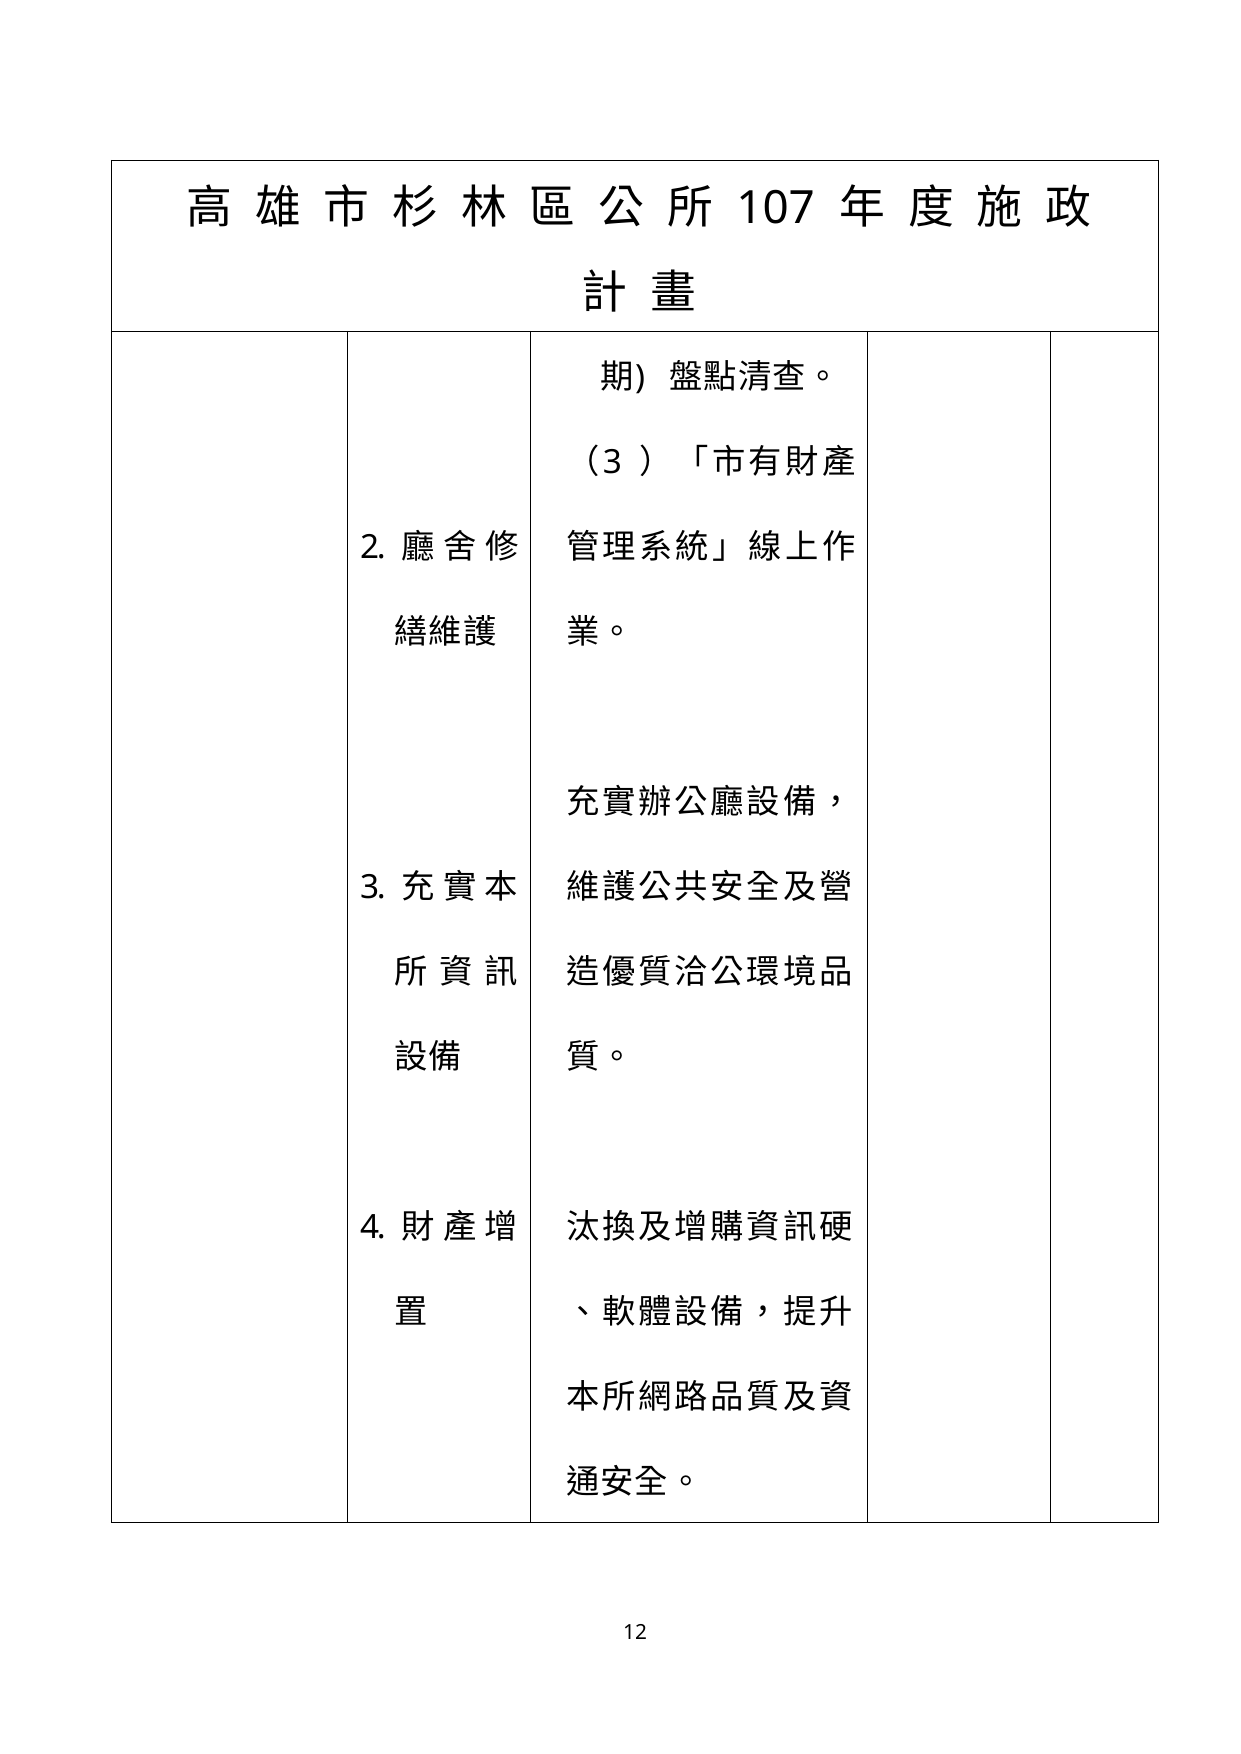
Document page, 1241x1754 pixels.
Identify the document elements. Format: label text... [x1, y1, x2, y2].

table_cell (1)蒐集輿論反映資料，專人慎重處理，以達行政效率。 (2)機密案件依照規定辦理，以確保文書作業安全。 切實依照「高雄市政府文書處理實施要點」及有關法令規定，辦理公文收發、繕校工作。 依照「印信條例」及有關法令規定管理與使用印信。 設置專人，依照「高雄市政府文書處理實施要點」及有關法令規定辦理，使文卷案案可稽，並加強作業效率，提昇管理與應用功能。 (1)財產增減、移動登帳報告登記。 (2)財產增減月報、半年報、報廢表之編擬年統計表並定期(不定期)盤點清查。 （3）「市有財產管理系統」線上作業。 充實辦公廳設備，維護公共安全及營造優質洽公環境品質。 汰換及增購資訊硬、軟體設備，提升本所網路品質及資通安全。 (1)財產撥入接收捐送及購置之處理。 (2)財產之購置及營造請購單證簽辦與核定。 (3)財產之採購依據政府採購法相關規定辦理。 (4)採購驗收完畢後，採購單位將財產增加單、發票及有關文件，送會計單位查核確認後為財產之登記。 (1)房地產等不動產權登記。 (2)辦理一般產權責任簽證。 (3)房地產租借事項。 (4)一般財產租借事項。 (5)租借爭執處理。 (1)財產損毀及遺失之調查理賠事項。 (2)財產保護及修繕事項。 (3)擬訂消防防護計畫書，依規定進行消防編組，定期進行消防演練，期能落實火災、地震等災害預防。消防設備及飲水設備安全檢測。 (4)財產稅費及防護保險之處理。 (1)財產之報損、報毀或撥出之核定。 (2)辦理動產變賣標售事項。 (3)財產各項報表編報。 (1)車輛購置、贈與、移撥及報廢。 (2)車輛登記檢驗領照納稅事宜。 (3)車輛之保險事項。 (4)車輛之調派。 (5)油料與材料、工具報銷。 (6)車輛耗油量月報表之編造。 (7)車輛肇事之處理。 (1)車輛檢修報告及經費報銷。 (2)未合保養及修理事項之處理。 （1）依工友管理規定及勞動基準法辦理。 （2）依高雄市政府事務勞力替代措施推動方案及相關規定辦理。 (1)單位及人員清潔檢查工作。 (2)辦公處所佈置及調整建議。 (3)配合清除髒亂有關推行衛生清潔檢查工作。 (4)辦公廳內外環境之美化。 (5)辦公廳搬遷、計劃、進度、合約簽訂。 將拍賣案予以公告並及時依限將處理情形函復法院。 (1)編製年度物品購置概算。 (2)成躉採購之物品核定。 (3)辦理有關事務物品之採購。 (4)事務機械器具之保管養護。 (5)運動器材之保管養護。 (1)物品驗收後之處理。 (2)非消耗性物品之借用登帳。 (1)報廢物品之處理。 (2)物品收支月報。 (3)物品收支登帳。 (1)依據政府採購法規定辦理招標公告。 (2)開標結果之簽報。 每半年填報半年報表，每年填寫年報表送財政局備查。 現金(支票)出納保管，經常與各課室密切維繫協調，依法執行，收支隨時登記，數字力求正確無誤確實。 (1)協助各課室提出研究發展計畫以助益區政革新。 (2)依照研究單位或個人所提研究計畫呈報市府敘獎。 (1)切實執行稽催工作，掌握公文處理流程。 (2)加強實施本所訂定之「人民陳情案件作業流程處理期限」，以提高時效。 (1)上級交辦及重要業務列入追蹤管理。 (2)有關業務之協調與連繫。 (1)研擬下年度施政計畫先期作業，函報民政局審核後報府審議。 (2)擬訂下年度施政計畫草案報府審查並轉送市議會核備。 (1)賡續辦理本所為民服務平時考核工作。 (2)繼續實施「表揚績優地方人士實施要點」鼓勵提倡熱心公益者。 (3)與人民有關業務做到單一窗口櫃台化，達到一貫作業要求。 (4)規劃辦理以電話及通訊處理申請案件及簡化各項申請書表及其流程，以達到便民目的。 (5)舉辦為民服務工作人員講習及分組研討以提高素質。 (6)提供民眾便捷的各種意見反映管道。 (7)撰擬每年度為民服務工作績效報告。 (1)配合市府資訊中心戶役政電腦連線，持續推動辦公室自動化，並加強培訓區政資訊人員備用。 (2)申請資訊設備，推動辦公室自動化。 (1)人民陳情案件 均依規定追蹤列管,期限內辦妥以達便民措施。 (2)接獲人民訴願案即予列管，詳查處理情形，以合情、合理、合法的原則，慎重妥善處理。 (1)依「各機關職稱及官等職等員額配置準則」等規定檢討組織編制。 (2)推動策略性人力資源管理措施及落實顧客導向之人事服務，貫徹分層負責，權責劃分明確，公文流程縮短，發揮行政效能。 (1)依法組成本所甄審委員會，以公開、公平、公正辦理陞遷審議。 (2)職務出缺，除由現職人員陞補外，均申請分發考試及格人員，以貫徹考用合一政策，或依業務需要商調他機關現職人員。 (3)依法辦理本所公 務人員任免遷調及銓審作業。 (4)落實照顧弱勢族群工作權，依規定進用身心障礙人員。 (1) 綜覈名實、信賞必罰，建立平時考核動態資料，作為考績獎懲及任免遷調之依據。 (2)依相關法令公正、公平辦理另予考績、年終考績及專案考績。對平時工作積極、業績優異或品德操守良好，有具體事蹟之人員予以激勵表揚。 (3)依照「行政院及所屬各機關公務人員平時考核要點」等相關法令加強勤惰管理，強化公務紀律，落實單位主管督導責任。 (1)加強推動「公務人員終身學習推動方案」、「各機關鼓勵公務人員積極學習英語具體措施」及「型塑學習型政府行動方案」,「推動公務人員數位進修計畫」等方案，派員參加各項訓練，培養公務人員創新觀念，提昇服務品質。 (2)鼓勵員工在職進修，積極參與各項研習課程,提升本所公務人員人力素質。 (1)按中央有關規定覈實支給員工待遇、獎金、子女教育補助費、各項生活津貼等其他給與維護員工權益。 (2)確依「公教人員保險法」辦理公、務人員公保事宜。 (3) 依據「高雄市政府補助公教人員健康檢查作業規範」，推動公教人員健檢補助方案規劃分配員工參加健檢人員，並提供各合格醫院診所健檢資訊予同仁知悉。 (4)全民健康保險：依全民健康保險法及有關規定辦理公務人員及其眷屬全民健康保險。 (1)依規定辦理退休、撫卹、資遣案件，並購買獎牌、紀念品等贈送退休人員。 (2)主動宣導有關公務人員退休撫卹之相關權益事項。 (3)依規定實施退休人員照護事項。 (4)依規定核發月退休金、月撫慰金、年撫卹金及三節慰問金，充分照護退休、撫卹人員。 (5)按時於行政院人事行政總處ECPA之軍公教人員退休撫卹資料調查表正確填報資料。 (6)按時繳納當月退撫基金費用；推動退休公務人員參與志願服務。 (1)切實執行差勤管理，對本所員工出勤，每月依規定實施不定期抽查維護辦公紀律。 (2)落實職務代理制度，建立職務代理人名冊，確實執行。 賡續建立或更新機關與個人資料，按時填送各項表報。 配合ecpa人事服務網路平台，賡續推動「人力資源管理資訊系統」（WebHR），並隨時異動更新，維持人事資料即時性與正確性。 加強實施員工參與及建議制度，以提升行政效率。利用集會等各種傳遞訊息方式，加強宣導性騷擾、性別歧視防治觀念及申訴管道，並積極拔擢績優女性同仁，並依限填報相關資料參加市府推動性別主流化。 積極推動員工協助方案，提供符合同仁、主管及機關在工作上、生活上及健康上需求之服務措施。 依中央及地方政府預算籌編原則、高雄市地方總預算案歲出概算編製應行注意事項及高雄市地方總預算編製作業手冊及有關規定，就各業務單位工作計畫所需，核實編製年度歲入與歲出預算。 預算完成法定發布或核定保留程序後，依直轄市及縣(市)單位預算執行要點及市府補充規定，參照各業務單位年度工作計畫進度，編製預算(保留)分配表函報本府主計處核定後付諸實施，並切實監督執行。 依直轄市及縣(市)單位預算執行要點規定，執行年度預算時，如有合於中央及地方政府預算籌編原則所定得請求提出追加(減)預算情形者，得報請市府核准辦理；如有合於預算法第七十條各款情事且經檢討年度預算相關經費確無法容納，得申請動支第二預備金；另依高雄市政府動支災害準備金作業要點規定，及時辦理動支災害準備金作業。 (1)經費動支簽核應與預算編列用途相符;預算執行應與計畫進度相合，如有落後，促請業務單位注意檢討改進。 (2)採購計畫應依政府採購法及相關子法規定程序辦理。 (3)健全財務秩序，加強財務內控，除嚴格審核各項收支憑證外，不定期實施現金、票據與證券查核等。 (4)依據簿籍按月編製會計報告;上半年編製半年結算報告，按年編製單位決算。 (5) 各項支付案件依法審核，除採購卡給付項目外，儘速隨到隨辦，完成支付手續。 (1)訂定本所統計業務實施計畫及執行情形之檢討。 (2)辦理各類公務統計報表之審核與管理。 (3)編製區政統計總報告。 (4)辦理公務統計報表內部稽核。 (5)配合及協調辦理各項統計調查工作。 (6)兼(協)辦統計調查人員之遴選與聯繫。 選定易滋弊端業務項目辦理業務稽核，先期發掘業務缺失並提出改進措施。 透過各種會辦案件或召開政風座談會及執行專案訪查，研提業務興革建議，提昇機關廉能形象。 聘請具法律素養之專家、學者，利用各種集會場所講解端正政風、防制貪瀆相關法令，增進員工法律常識。 檢討本所「無效率不便民」之行政規章，並透過廉政會報及主管會報適時修正，以提昇行政效率及消弭貪瀆成因。 主動發掘員工廉能事蹟，簽報首長公開表揚或獎勵，樹立公務員優良典範。 利用各種集會場所及透過媒體、網路宣導相關政風法令及鼓勵民眾勇於檢舉貪瀆不法。 辦理政風實況問卷調查，以瞭解本所政風實況，作為改善政風，策進預防貪瀆不法之參考。 (8) 依據「高雄市政府員工廉政倫理規範」暨本府準用「行政院及所屬機關機構請託關說登錄查察作業要點」妥處相關案件，並依規定登錄建檔。 (9)主動配合業務單位活動加強辦理反貪、反詐騙及消費者保護等宣導作為。 加強公務機密維護宣導工作。 實施定期與不定期機密維護檢查，發現缺失立即簽請改進。 定期辦理公務文書資料密等變更註銷作業。 針對重要行政會議及採購底價等易滋洩密事項或有關國家安全、國家利益事項，協調策訂嚴密專案保密措施，杜絕洩密情事。 加強洩密資料蒐報及查處。 辦理專案資訊機密維護檢查，配合資安演練，機先消弭資安事件，有效確保機關資訊安全。 依照本所環境特性研修訂「預防危害或破壞事件實施計畫」乙種，並結合行政力量確實執行。 實施定期與不定期預防措施安全狀況檢查，發現缺失立即簽請改善。 依據本所門禁管理安全措施確實辦理並配合保全公司，加強巡邏查察，以確保機關安全。 配合春安、十月慶典或專案期間安全維護會報，落實安全維護功能。 依據「高雄市政府及所屬各機關處理人民陳情案件要點」及「高雄市政府處理民眾抗爭事件處理程序及聯繫作業要點」有關規定，協調主管單位妥處民眾集體陳情案件，加強重大偶突發或危安事故之預警資料蒐報，並於事件發生1小時內，通報上級機關。 蒐集違反國家安全法第2條之1情事及有關危害國家安全及影響國家利益之資料，提供調查機關處理。 加強查察員工品德生活違常、行政缺失等情事，審慎研析案情，以發掘貪瀆不法。 對易滋弊端之業務，如採購案件，積極發掘，查處貪瀆不法案件。 依據行政院頒「獎勵保護檢舉貪污瀆職辦法」，受理各類檢舉案件，並依法審慎處理。 依據公職人員選舉罷免法及相關規定辦理。 高雄市里區域調整暨鄰編組辦法規定，要求各里辦公處擬訂年度工作計畫報區公所審核，並注意其執行績效，適時加以考核。 召開里業務聯繫會報，報告業務狀況、檢討改進里行政工作之推行及彙集建議案作妥切之處理。 特優里鄰長就現任且 無不良事蹟者，依規定程序及名額提經區務會議通過後報請市政府頒獎表揚。 結合轄內各單位整體力量，推動地方建設，提高服務品質。 (1)依據高雄市政府民政局訂頒之「高雄市里幹事服勤要點」辦理。 (2)訪問目的為瞭解里民一般狀況，發現困難問題主動為其服務。 (3)適時整理戶長資料之異動，並將訪問結果登記在戶長資料卡。 (4)為強化里幹事之勤，由民政課長及督導考核小組分定期與不定期方式赴里督導，並填訪查表送區長核閱，區長並作重點督導。 舉行里幹事工作會報，由各課室主管，提示工作事項，著重工作檢討、疑難問題之解決，並作成紀錄送區長核閱。 擬訂鄰長講習計畫，以溝通作法，促進政令之推行。 (1)擬訂鄰長參訪各項建設活動計畫及參加注意事項。 (2)調查參加參訪各項建設活動人數。 (3)依照計畫分梯次執行。 里鄰長於任期內死亡者，發給1次喪葬補助暨遺族慰問金，其標準如下： (1)里長：2萬元。 (2)鄰長：1萬5仟元。 每位鄰長每人每月2,000元交通費。 每位里鄰長每人每月240元。 依據全民健康保險暨相關規定辦理。 (1)要求里幹事鼓勵並宣導轄內市民自動自發(反映)改善市容。 (2)依據「高雄市政府改善市容查(通)報實施要點」辦理，對改善市容案件儘速填寫查(通)報，逕送業務有關機關辦理，並轉報市府處理。 在轄區內如有發現廢棄車輛，要求各里幹事及時查報並函轉警察單位辦理。 (1)勸導農曆7月普渡及同一主神祭典在同一天舉行。 (2)宣導中元節配合集中焚化紙錢。 (3)執行祭典拜拜節約不赴宴、不宴客，公務員率先倡導力行。 (1)組織改善民俗勸導小組勸導民眾實踐節約。 (2)勸導市民參加集團「婚禮」力求節約，不舖張。 利用各種集會(里民大會及寺廟基層會議)時宣導。 (1)利用各種集會，廣予宣導調解功能。 (2)及時召開調解委員會議調解糾紛。 每月第二週週六服務區民 不定期清查、訪視轄區內未登記之寺廟、教會(堂)，積極輔導辦理登記。 (1)加強財務稽核。 (2)輔導健全組織。 (3)掌握動態，出席各項會議。 (4)加強溝通互動、協助解決各項疑難問題。 輔導節約祭典費用，興辦公益慈善活動，以彰顯宗教慈悲濟世、教化社會、造福人群之精神。 (1)輔導祭祀公業土地派下提出祭祀公業土地登記。 (2)核發祭祀公業派下員證明。 配合宣導公告土地現值相關事宜。 (1)依耕地三七五減租條例、高雄市耕地租約登記自治條例及相關法令規定辦理耕地租約續訂、變更、終止、註銷、更正等事項。 (2)依耕地三七五租約清理要點及相關法令規定清理耕地三七五租約，遇有租約資料與實情不符部分，則後續依有關規定辦理。 (3)對於訂有三七五租約者，隨時與地政事務所聯繫依異動情形（例如終止租約、徵收、重劃、重測、分割、合併）釐正租約登記簿冊。 (1)依耕地三七五減租條例、高雄市政府及各區公所耕地租佃委員會設置要點、高雄市各級耕地租佃委員會調解調處須知等關法令規定辦理耕地租佃爭議調解。 (2)審查租佃爭議調解申請案之資格與附繳證件，並於調解前先實地勘查土地使用現況。 (3)調解會議決議內容應具體明確，會議紀錄（含筆錄）應報市府備查。 (4)經調解成立案件函報市府耕地租佃委員會發給證明書，調解不成立案件移請市府耕地租佃委員會調處。 (5)如遇天災時，召開耕地租佃委員會，勘查歉收情形，並議定減租辦理，陳報市府。 召開租佃委員會辦理。 配合非都市土地使用管制規則第5條規定，查報違反非都市土地使用管制。 (1)召開「強迫入學委員會」，執行強迫入學條例施行細則有關規定事項，並隨時追蹤中輟通報學生，執行強迫入學規定。 (2)適時調查區內學齡兒童，確實審核戶籍資料，並依學區劃分填送入學通知單。 (3)配合各校輔導休學或中輟之學生，繼續完成9年國民教育 (1)專人辦理國民體育業務。 (2) 配合體育署及本市推展全民運動政策，規劃主、承辦體育活動、輔導及推動區內社會團體辦理體育活動。 (1)加強配合推行莊敬自強端正禮俗宣導。 (2)適時配合舉辦各種社教活動。 (3)洽請社團寺廟舉辦有意義的文教活動。 (4)加強宣導守法觀念，鼓勵社區自主精神意識，以塑造優質環境，培養居民認同感。 （5）辦禮春秋季藝文活動及國語文競賽。 (1)協助衛生單位推行醫療保健及公共衛生工作。 (2)鼓勵市民按時接受各項疫苗接種。 (1)每月定期召開登革熱區級防疫指揮中心會議，建立跨單位合作機制。 (2)輔導各里成立環境整頓或環境改造相關工作之志工隊。 (3)規劃辦理里鄰長登革熱研習會及社區民眾登革熱衛教宣導。 (4)請里幹事查報各轄區破損空屋並函報各權管單位。 (5)成立「里登革熱防治小組」每週至少動員巡查1次，參與鄰里轄內孳生源清除與里民衛教宣導。 (6)協調各權責機關根本處理轄區內積水地下室、破損空屋、髒亂空地、廢輪胎廠、回收場、陽性水溝、大型隱藏性孳生源。 (7)落實大雨後48小時七大列管點複查及登革熱防治工作。 (1)於流感大流行時，配合衛生單位執行轄區臨時集中收治隔離場所防治措施。 (2)利用各種集會協助宣導市民接種流感疫苗及流感防治措施。 結合社區資源宣導「老人免費裝假牙」政策。 (1)協助宣導預防食品中毒5原則：要洗手、要清潔、要生熟食分開、要澈底加熱、要低溫保存。 (2)協助宣導民眾均衡攝取各類新鮮食物，減少因攝取大量單一食物而提高特定汙染物質之風險。 結合社區組織、團體推動社區健康營造。 (1)配合衛生單位針對所轄里長、里幹事辦理自殺防治守門人訓練，落實守門人功能，里長與里幹事分計各達轄區里數80%以上，並逐年調升至100%。 (2)利用行政資源及各項集會協助推動安心專線： 「0800788995」。 落實社區內自殺高風險個案之發掘、關懷、轉介及通報。 (1)針對社區網絡內里長、里幹事辦理毒品防制宣導課程，以增進其毒品防制知能，並建立社區藥物濫用防制網絡，以提升預防成效。 (2)協助宣導24小時不打烊免付費戒毒成功專線0800-770-885，及法務部藥頭檢舉專線0800-024 -099*2。 配合參加衛生單位辦理針對社區網絡內里長、里幹事社區(疑似)精神病患辨識及護送就醫技巧訓練。 (1)於跑馬燈或LED看板播放「檳榔子本身就是致癌 物，即使不加紅灰、白灰、荖花、荖葉等添加物，嚼它就是會致癌」、「政府提供免費子宮頸癌、乳癌、大腸癌、口腔癌四項癌症篩檢，符合篩檢資格民眾請洽各區衛生所」及「室內公共場所、室內三人以上工作場所及大眾運輸工具內全面禁止吸菸，違者將罰鍰2千至1萬元」。 (2)協助本市衛生所辦理癌症防治篩檢及菸害防制工作。 (1)協助發掘及通報社區有長期照顧需求個案。 (2)結合社區資源宣導長期照顧服務。 召開推行會報及檢討會。 加強各社區、機關學校環境清潔綠美化。 （1）加強社區共共衛生設施及家戶衛生教育。 （2）資源回收及垃圾減量。 （3）廚餘回收再利用。 (1)依據內政部國防部函頒「民防團隊編訓服勤實施規定」辦理。 (2)本區民防團、分團經常檢討。 依上級規定辦理。 遵照上級所頒演習計畫及規定辦理。 調查戰時可動員人力、物力，隨時掌握動員及徵購徵用。 （1）運用民間及學校力量協助維持交通安全。 （2）人口密集處逐年增設消防栓，以加強防火設施。 (1)依據市府年度動員分類執行計畫策訂本區動員執行計畫。 (2)辦理動員之協調、訓練與演習工作。 (1)配合辦理原住民微型經濟活動貸款、專門人才獎勵、購屋補助、整修建住宅補助及綜合發展基金貸款、國宅配售、法律服務、協助解決生活上所遭遇之困境，使其獲得實質之照顧。 (2)積極鼓勵原住民青年參加職業訓練，習得一技之長，提升生活水準。 (3)宣導原住民登記族別，提升族別註記率。 (4)輔導原住民加入全民健康保險、國民年金，保障醫療權益。 (5)輔導原住民繳納國民年金。 （1）辦理慶祝全國客家日活動。 （2）辦理客庄民俗節慶、客家產業等特色活動。 （3）營造客庄聚落環境風貌。 （4）成立客語推行委員會，協助轄區推動客語教學及客家文化活動。 (1)依轄區特性舉行防火防災(防颱、防震)宣導。 (2)印製相關防火宣導資料、標語實施里鄰宣導。 (3)利用里民大會及鄰長會議宣導居家防火、用電安全等防災宣導。 (4)輔導市民自行購置維護滅火器等消防器材及裝設照明及監視錄影設備。 (1)依據「高雄市地區災害防救計畫」及災害防救法相關規定辦理。 (2)配合「市級災害應變中心」之成立，於內部成立「緊急應變小組」，執行「災害應變中心」交付之各項災害防救任務。 (3)執行災情查報任務，並將災情彙整定時回報「災害應變中心」。 (4)整合災害防救相關業務，並由專人辦理。 (1)依據文化資產保存法相關規定辦理。 (2)填報文化部文化資產局「縣（市）古蹟或歷史建築提報表」，加蓋填報機關印信提報本市文化局辦理。 填報調查表，並檢附相關照片、地籍圖及歷史、文化、藝術、建築等價值內涵後，加蓋填報機關印信提報本市文化局辦理。 (1)依據國民兵戶籍遷出(入)，而依規定辦理本區國民兵役除(列)管理。 (2)協助市政府調集役政人員，辦理役政人員在職訓練。 (3)辦理國民兵年度總清查 (4)依據規定辦理本區內兵要地誌調查。 (5)辦理本區列管之已訓及代訓國民兵分證明書發放。 (1)辦理役男兵籍調查及因戶籍遷出(入)之役男除、列額異動管理。 (2)辦理役男徵兵檢查及預官體檢等事宜。 (3)辦理役男軍種、兵科、籤號抽籤事宜，以確定其所徵集之軍種及順序。 (4)辦辦理常備兵、預官、補充兵、及替代役徵集入營事宜。 (5) 辦理役男申請復檢、年度體位未定複檢、補檢等事宜。 (6)辦理在學學生因故 休、退學之因案緩徵人員處理等事宜 (7)為役男條件符合者，依規定辦理延期入營事宜。 (8)依規定辦理妨害兵役案件及行方不明役男查察，並會請戶政所、警察局、境管局等單位，協助查案。 (9)將本區就讀軍、警校 之學生列名管理及註記，若因故未就讀，則納入徵處。 (10)辦理役種區劃、提前退伍申請及禁、免役案件處理。 (11)受理役男替代役申請及出國請申請各項業務。 (1)辦理在營軍人及替代役在役徵屬生活扶助各項業務。 (2)辦理在營軍人貧困徵屬各項生育及喪葬補助事宜。 (3)協助推行役政有功人員表揚。 (4)配合上級兵役宣導及留守業務處理。 (5)辦理在營軍人貧困徵屬免費就醫申請及全民健保補助傷亡慰問及善後處理。 (1)辦理後備軍人異動管理、緩召業務。 (2)歸鄉報到、輔導就業、在職訓練等工作。 (3)協助高雄市後備司令部辦理後備軍人教育及點閱召集。 (4)受理後備軍人退伍令遺失或破損補換發、轉免役等各項申請事宜。 (1)依照替代備役難管理規定，受理替代役人員報到列管並嚴密辦理異動連繫掌握替代役備役動態，於15日內通報有管單位辦理。 (2)依照替代役備役男管理規定，辦理替代役備役役男回役、免予回役陳報核定。 (3)依照管理作業規定每月清查歸鄉報到成果製表呈報市府並配合市府全面清查替代役管理資料。 (1)系統維護管理 (2)系統財產之管理 (1)加強宣導國家賠償法相關條文。 (2)如有發生國家賠償事件依國家賠償法相關規定辦理國家賠償。 研究不適合實際之有關法規建議修訂或廢除。 依據農業用地作農業設施容許使用審查辦法辦理。 受理區民申請，檢證勘查，並依據「農業用地作農業使用證明認定」審查，符合後由本所核發證明書。 （1）維護農民福祉及生態環境，遵照上級政府訂頒計畫辦理確保糧食供需平衡。每年分為一期作及二期作下里受理、勘查與編造清冊。 （2）稻田多元利用-種植景觀綠肥，美化市容。 打造高產值有機養生精緻農業。 （1）依規定設置農情田間調查員分區、分段調查，彙整查報資料力求準確以供上級分析。 (2)每月份執行各花卉、雜糧及蔬菜等作物產量預測。 (1)天然災害發生期間，由本所查報災情，並立即速報給上級以作即時之應變。 (2)如經農委會公告本市達到農業天然災害現金救助區，則本所成立工作小組啟動現金救助工作，受理申報、現場勘認與編造清冊等業務。 加強輔導農民農藥使用安全，對農作物病蟲害有效防治及農藥殘留。另配合上級政府辦理滅鼠工作，以防鼠害。 提高農地利用價值輔導農民以科技方法協助農業生產俾增進農業生產力，提高農民所得。 (1)山坡地違規使用查報取締管理。 (2)山坡地保育利用宣導。 (3)衛星影像變異點查報。 於每年5至9月實施檢測工作，並依下列辦法受理申請： (1)平地造林依照行政院農業委員會訂定「平地造林直接給付及種苗配撥實施要點」，確實執行。 (2)山坡地造林依照行政院農業委員會與行政院原住民族委員會訂定「獎勵輔導造林辦法」辦理。 （1）依規定每月調查區內魚塭放養量及收穫量作為產銷輔導資料。 （2）陸上魚塭養殖漁業登記證之申請業務。 配合市府訂定計畫辦理調查作業。 (1)依據「查編與農業經營不可分離土地作業要點」辦理。 (2)受理申請期間為每年五月一日至五月三十一日；實地會勘時間為每年六月一日起至六月三十日止；並於每年七月三十一日前造冊。 依據「農耕用機器設備及農地搬運車使用免徵營業稅燃料用油作業須知」及「農業機械使用證申請及發證須知」辦理執行。 從葫蘆種植、雕刻、運用行銷、開發市場及創造商機。 協助執行颱風災害復建工程。 依據新制定高雄市市區道路管理自治條例及102年6月7日「『區公所與各局處業務待釐清事項』會議紀錄」6公尺以下道路及其附屬設施由區公所負責改善養護。 辦理各植樹綠化道路之養護工程。 核發都市土地使用分區證明書。 (1)建請市政府清疏區內各區域排水圳,促使排水暢通。 (2)建請市政府整治或清疏區內野溪,改善淤積問題以利排水。 (3)中小排水（一般排水）管理、新建、修建及計畫提報。 (1）雨水下水道管理、新建、修建及計畫提報。 (2）高雄市政府委託辦理事項 (3)道路側溝新建、修建及計畫提報。 (4)災修工程案件提報。 辦理高屏溪水質水量保護區水源保育與回饋計畫事項 (1)協助核發無自用農舍證明書。 (2)違章建築查報,請高雄市政府依法拆除違建物。 配合市府辦理「工廠校正暨營運調查」工作。 （1）配合財稅相關單位辦理各項稅務宣導。 （2）財產稅（房屋稅、地價稅）補單事宜。 依據新制定高雄市市區道路管理自治條例執行6公尺以下道路、橋樑及其附屬設施等之改善及維護。 (1)辦理中低收入老人生活津貼。 (2)辦理中低老人暨身心障礙者特別照顧津貼。 (3)辦理重陽節敬老活動暨禮金發放。 (4)受理優惠記名卡的申請。 （5）辦理設籍本市1年且年滿65歲以上老人參加全民健保自付額補助及核退事宜。 (1)辦理身心障礙手冊製作相關業務。 (2)身心障礙者健康保險保險費補助。 (3)辦理各項身心障礙者生活補助、生活輔助器具費用及日間照顧及住宿式照顧費用補助。 (4)輔導身心障礙者減免汽車牌照稅及申報綜合所得稅,享有身心障礙者特別扣除額。 (5)身心障礙者就業服務、職業訓練宣導。 (6)辦理中低老人暨身心障礙者特別照顧津貼。 (7)辦理身心障礙者優惠記名卡的申請。 (1)辦理弱勢單親家庭子女生活、教育補助申請，經調查、核定後，列冊補助。 (2)受理特殊境遇家庭緊急生活扶助與子女生活津貼、托育津貼及教育補助證明等之申請審核及核定。 (3)受理弱勢家庭兒童及少年緊急生活扶助申請與初審，函送社會局複審及核定。 （4）辦理父母未就業家庭育兒津貼。 (5)受理特殊境遇家庭身分證明之申請審核。 (6)受理設籍前新住民遭逢特殊境遇之家庭扶助之申請審核及核定。 (7)辦理弱勢兒童及少年生活扶助之申請審核及核定。 (8)受理弱勢兒童及少年醫療補助之申請與初審，送社會局複審、核定。 區公所里幹事及其他執行兒童及少年福利業務人員，於辦理經濟扶助案件審核或執行社會救助等業務時，應主動關懷轄內兒童及少年，發現符合兒童及少年保護或兒少高風險家庭指標者應立即通報社會局。 (1)輔導社區會務財務功能健全。輔導社區生產建設基金之運用與管理並定期（一年）查核存款情形。 (2)推展社區工作業務。 (3)督導社區確實辦理成果維護。 (4)輔導社區發展協會注重在地人才培力，促進永續經營。 (5)輔導社區發展協會推行社區福利服務。 (6)協助社區建立在地特色。 （1）結合社區資源宣導長期照顧服務。 （2）協助發掘及通報社區有長期照顧需求個案至本市長期照顧管理中心。 (1)辦理低收入戶、中低收入戶暨各項社會福利事項申請。 (2)積極輔導低收入戶就業自立。 (3)結合民間慈善資源辦理寒冬送暖，加強對低收入戶及中低收入戶家庭之照顧。 (1)辦理經濟弱勢傷病醫療、看護費用補助。 (2)辦理低收入戶及中低收入戶第五類福保身分納保業務。 辦理生活陷困之中低收入戶及低收入戶及經濟弱勢民眾急難救助申請，並評估層轉衛生福利部申請救助。 (1)依災害救助相關規定核發救濟金。 (2)建立救災物資及儲備作業機制，暢通災害期間救災物資調動管道。 (3)整備充實災害收容救濟站，辦理災害期間災民收容安置作業 配合上級政策落實全民健保工作。 依據國民年金法辦理被保險人所得未達一定標準資格辦理申請案件之受理、審核及年度總清查工作。並辦理欠費保險人訪視工作及地區性宣導活動等事項。 配合勞政單位宣導就業相關資訊。 （1）訂定各項慶典活動計畫。 （2）召集籌備會研討活動內容，熱烈慶祝各項慶典節日。 （3）表揚模範父親及母親活動。 [531, 332, 867, 1522]
table_cell 壹、一般行政 一、秘書室業務 (一)文書檔案管理 (二)庶務（財產、廳舍）管理 (三)財產管理 (四)出納管理 (五)研考業務 二、人事業務 人事管理 三、主計業務 (一)歲計 (二)會計 (三)統計 四、政風業務 區公所業務 民政業務 公職人員選舉 健全基層組織 里幹事服勤管理 (四)里鄰長福利及講習 (五)改善市容查(通)報 (六)改善民俗 (七)調解業務 (八)宗教業務 (九)祭祀公業申請案件之處理 (十)地政業務 (十一) 全民運動或國民教育 (十二) 社會教育暨家庭教育 (十三) 醫療防疫保健 (十五) 民防組訓 (十六) 動員應變業務 (十七) 原住民生活輔導 （十八） 客家業務 (十九) 災害防救 (二十) 古蹟及歷史建築清查提報 (二十一) 役政業務 （二十二）法制業務 四、農業業務 （一）農地 管理 （二）農業推廣與糧食生產調查 （三）水土保持 （四）林務 管理 （五）畜水產業務 （六）其他 伍、經建業務 (一)各項工程管理 (二)都市計畫 (三)水利業務 (四)建築管理 (五)辦理工廠校正暨營運調查 （六）稅務工作 陸、基層建設 柒、社政業務 (一)社會福利 (二)社區發展管理 (三)社會救助 （四）社會運動 [112, 332, 347, 1522]
table_cell [1051, 332, 1158, 1522]
table_cell 1.加強處理機要、機密文件業務，達到迅速、確實效果。 2.加強文書管理 3.印信典守 4.加強檔案管理 1.財產登記 2.廳舍修繕維護 3.充實本所資訊設備 4.財產增置 5.財產經營 6.財產養護 7.財產減損 8.車輛管理使用 9.車輛保養及修理 10.職工管理 11.辦公廳舍管理 12.處理法院各項拍賣案件 13.財務及物品採購 14.驗收保管 15.登記與報廢 16.勞務招標 依照財產管理辦法規定辦理 依照規定辦理，以達到隨收隨解之目標。 1.擬訂研究發展計畫，提高工作效率。 2.公文查詢、稽催、杜絕公文積壓或延誤。 3.管制業務，確實執行。 4.強化施政計畫作業，落實施政績效。 5.加強行政革新方案，做好為民服務工作，促進區政革新績效。 6.持續推動辦公室自動化作業 7.管制考 核各項計 畫、陳情案件列管及特定管制件之審核 1.組織編制 2.貫徹考試用人，任免、遷調、銓審作業依限辦理 3.考核獎懲 4.訓練進修 5.待遇福利 6.退休撫卹 7.勤惰管理 8.人事資料管理與服務 9.賡續推動參與及建議制度、性騷擾及性別歧視防治、拔擢績優女性落實性別主流化 10.協助機關及同仁解決可能影響工作效能之相關問題 1.單位預算之籌編 2.單位預算分配及執行 3.追加（減）預算及動支預備金之辦理。 嚴密預算執行，發揮會計管理功能 辦理各項統計業務，發揮統計支援決策功能 1.政風預防工作 2.加強公務機密維護 3.預防危害或破壞事件 4.貪瀆發掘 5.查處檢舉事項 配合高雄市選舉委員會辦理第3屆市長、議員暨里長等選舉相關選務工作。 1.核定各里辦公處工作計畫 2.召開里業務會報及里長座談會 3.資深里鄰長獎勵及特優里鄰長表揚 4發揮區政聯繫會報 1.加強里幹事服勤 2.舉行里幹事工作會報 1.辦理鄰長講習 2.辦理鄰長參訪各項建設活動 3.里鄰長喪葬補助費 4.鄰長交通費 5.義務職辦公補助費 6.里鄰長健康保險 1.維護市容整潔促進美化環境以增進市民生活品質 2.查報有牌廢棄車輛 1.統一拜拜 2.婚喪喜慶節約 3.端正禮俗宣導 1.排除糾紛，疏減訟源，增進社會和諧。 2.法律諮詢服務 1.辦理寺廟、教會(堂)登記之申請。 2.加強寺廟、教會(堂)管理與輔導。 3.輔導寺廟、教會(堂)興辦公益慈善活動。 祭祀公業之清查 1.協助推行平均地權政策 2.確保三七五減租之成果，維護租佃雙方權益 3.調解耕地租佃爭議，疏減訟源 4.租佃爭議案件 5. 非都市土地使用管制 1.配合推行義務教育、普及國民教育。 2.依國民體育法第4條第2項之規定：「應置體育行政人員，負責轄區內 國民體育活動之規劃、輔導及推動事宜。 舉辦各項藝文活動端正社會風氣，提升市民生活品質。 1.醫療防疫保健工作及疫苗接種 2.登革熱防治宣導 3.有效預防流感感染 4.老人免費裝假牙服務 5.預防食品中毒5要及認識食品風險 6.社區健康營造 7. 自殺防治守門人訓練 8.高風險通報 9.反毒宣導 10. 精神疾病辨識及社區(疑似)精神病患護送技巧訓練 11.檳榔危害 、菸害防制及癌症防治宣導 12.社區長期照顧服務 13.國家清潔週推行消除髒亂 14.環境清潔美化競賽 15.整頓社區環境衛生 1.加強民防團隊員編組管理 2.民防團隊常年訓練 3.執行上級交辦之民防演習 1.人力、物力調查及徵購洽借 2.增設消防栓及設備 充實年度各項動員整備工作，以強化全民國防理念。 改善原住民生活，輔導原住民就業。 發展保存客庄文化 1.防災宣導 2.辦理災害防救措施 1.古蹟提報 2.歷史建築提報 1.辦理兵役編練業務 2.辦理兵役徵集業務 3.辦理兵役勤務業務 4.辦理兵管理業務 5.辦理替代役備役理業務 6.戶役政系統管理業務 國家賠償 法制作業 1.農業設施容許使用同意書核發 2.農業用地使用證明書之核發 1.水旱田利用調整計畫 2.規劃有機農業區 3.農情調查 4.農業天然災害查報及救助 5.糧食生產環境維護 6.農地利用綜合規劃 山坡地查報 造林業務 1.陸上水產養殖調查及登記證申請 2.家畜情資調查 1.查編與農業經營不可分離之土地 2.農機管理 3.葫蘆文化產業推展 1.辦理小型工程 2.執行6公尺以下道路、橋樑及其附屬設施等之改善及維護。 3.公園綠地綠美化及認養管理。 辦理都市計畫行政管理及使用分區證明核發。 1.辦理河川、區域排水與野溪等清理疏濬改善。 2.水利行政之處理及水利事業之興辦 3.回饋金業務 依建築法規定辦理行政業務及違章建築管理。 工廠校正 協辦稅務事宜。 小型工程 1.老人福利 2.身心障礙者福利 3.兒童、婦女福利 4.兒童及少年保護與高風險家庭通報篩檢 1.加強推行社區發展工作 2.社區長期照顧服務 1.低收入戶及中低收入戶 2.醫療補助 3.急難救助及馬上關懷 4.災害救助 5.辦理全民健保業務 6.辦理國民年金業務 7.辦理就業輔導 配合節日慶典 [348, 332, 530, 1522]
table_cell 「一般行政-行政管理」 工作計畫項下 5833仟元 「區公所業務-業務管理」&「基層建設-小型工程」 工作計畫項下 24551仟元 基層建設 6120仟元 [868, 332, 1050, 1522]
table_header 高雄市杉林區公所107年度施政計畫 [112, 161, 1158, 331]
